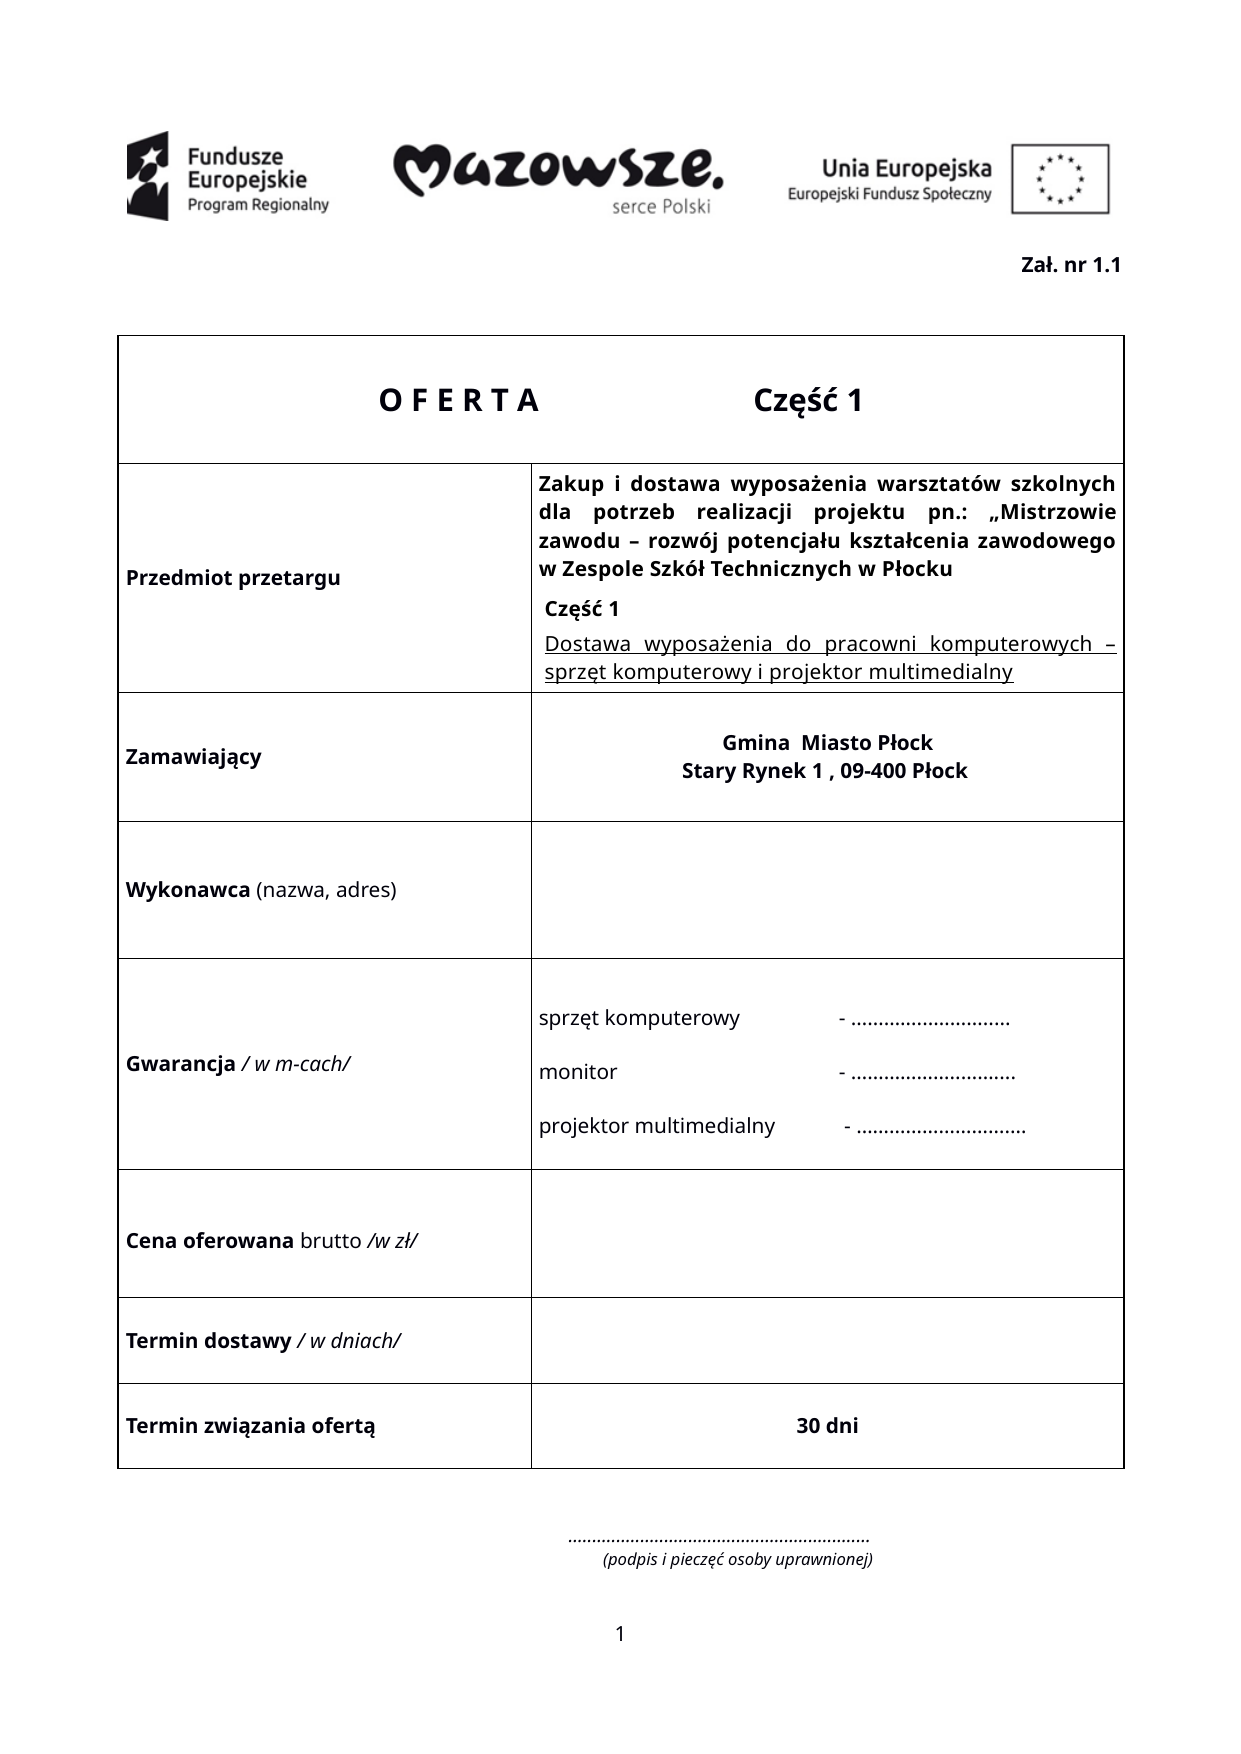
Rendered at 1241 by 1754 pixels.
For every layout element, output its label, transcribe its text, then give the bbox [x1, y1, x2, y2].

table_cell Termin związania ofertą [119, 1384, 531, 1468]
text Zał. nr 1.1 [118, 250, 1122, 278]
table_cell Cena oferowana brutto /w zł/ [119, 1170, 531, 1297]
table_cell Zakup i dostawa wyposażenia warsztatów szkolnych dla potrzeb realizacji projektu pn.: „Mistrzowie zawodu – rozwój potencjału kształcenia zawodowego w Zespole Szkół Technicznych w Płocku Część 1 Dostawa wyposażenia do pracowni komputerowych – sprzęt komputerowy i projektor multimedialny [532, 464, 1123, 692]
table_cell Przedmiot przetargu [119, 464, 531, 692]
table_cell [532, 1170, 1123, 1297]
table_cell sprzęt komputerowy - …………...………..... monitor - ………………..…….... projektor multimedialny - ……………………….… [532, 959, 1123, 1169]
table_cell Wykonawca (nazwa, adres) [119, 822, 531, 958]
text ............................................................... [118, 1522, 1122, 1548]
text (podpis i pieczęć osoby uprawnionej) [118, 1548, 1122, 1570]
table_cell Gmina Miasto Płock Stary Rynek 1 , 09-400 Płock [532, 693, 1123, 821]
table_cell [532, 822, 1123, 958]
table_cell Zamawiający [119, 693, 531, 821]
table_header O F E R T A Część 1 [119, 336, 1123, 463]
table_cell 30 dni [532, 1384, 1123, 1468]
table_cell [532, 1298, 1123, 1383]
picture [127, 131, 1114, 221]
table_cell Gwarancja / w m-cach/ [119, 959, 531, 1169]
table_cell Termin dostawy / w dniach/ [119, 1298, 531, 1383]
